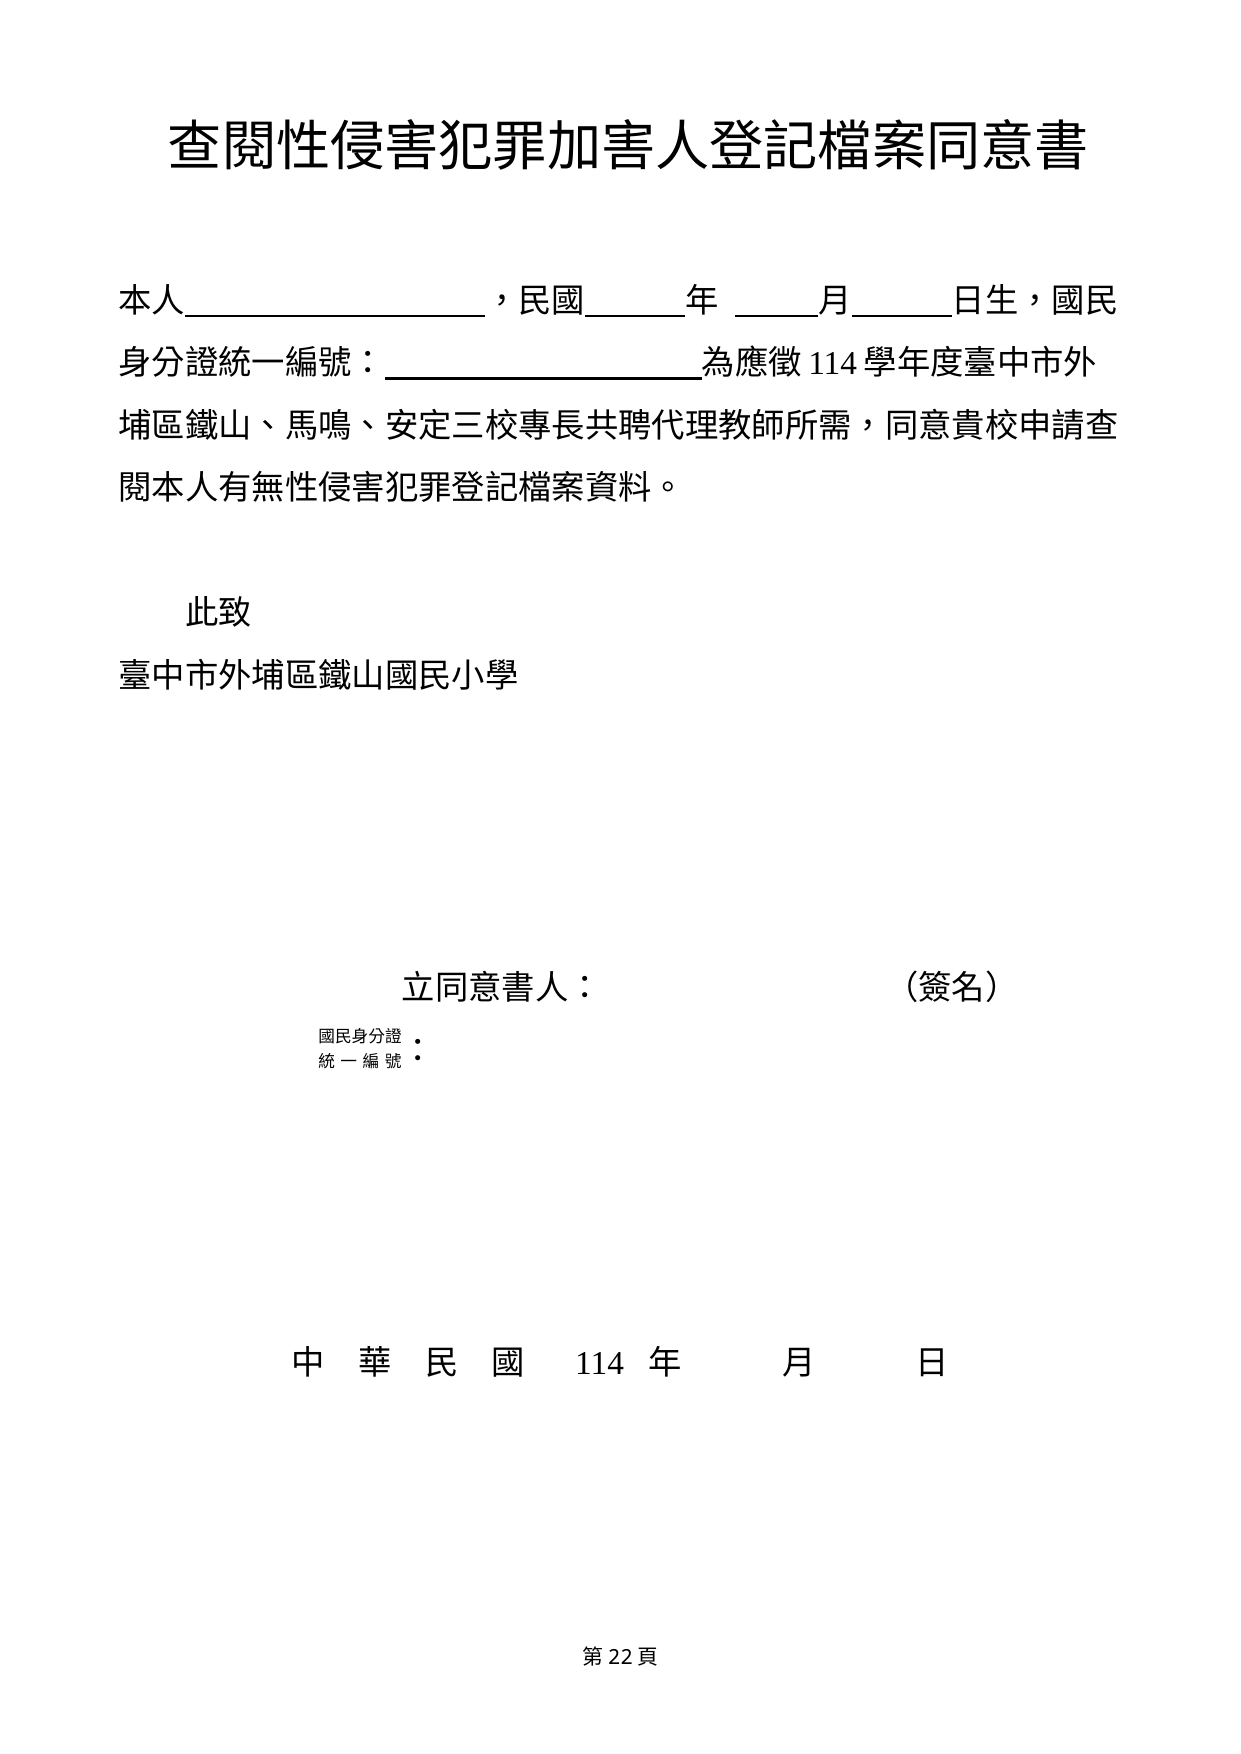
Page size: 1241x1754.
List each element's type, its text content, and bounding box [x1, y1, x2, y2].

text 查閱性侵害犯罪加害人登記檔案同意書 [118, 68, 1138, 193]
text 立同意書人： （簽名） [118, 943, 1122, 1006]
text 本人 ，民國 年 月 日生，國民身分證統一編號： 為應徵114學年度臺中市外埔區鐵山、馬鳴、安定三校專長共聘代理教師所需，同意貴校申請查閱本人有無性侵害犯罪登記檔案資料。 [118, 256, 1122, 506]
text 中 華 民 國 114 年 月 日 [118, 1318, 1122, 1381]
text 國民身分證統一編號： [118, 1006, 1122, 1068]
text 此致 [118, 568, 1122, 631]
text 臺中市外埔區鐵山國民小學 [118, 631, 1122, 693]
